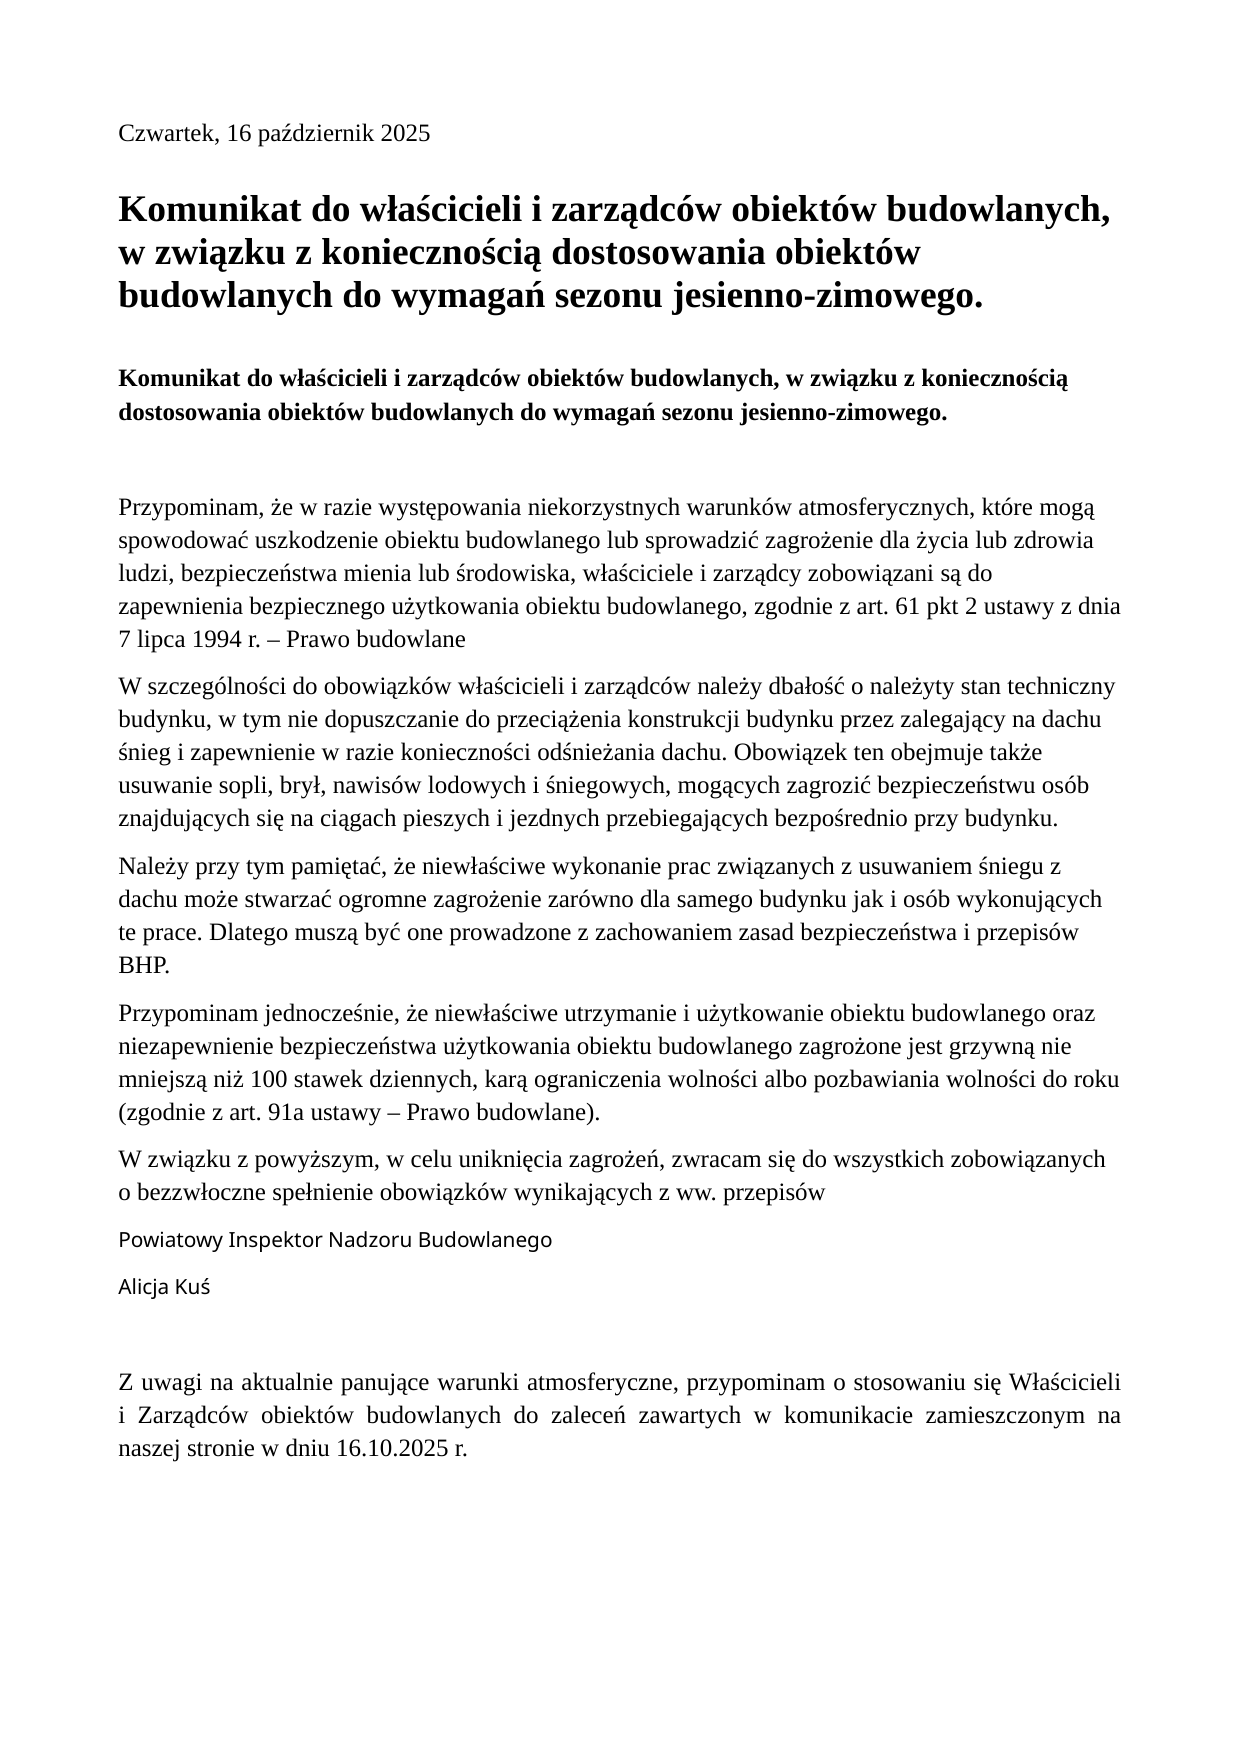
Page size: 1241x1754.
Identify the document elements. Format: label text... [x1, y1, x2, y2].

text Z uwagi na aktualnie panujące warunki atmosferyczne, przypominam o stosowaniu się Właścicieli i Zarządców obiektów budowlanych do zaleceń zawartych w komunikacie zamieszczonym na naszej stronie w dniu 16.10.2025 r. [118, 1367, 1122, 1461]
text Powiatowy Inspektor Nadzoru Budowlanego [118, 1225, 1122, 1253]
text Alicja Kuś [118, 1272, 1122, 1301]
text Komunikat do właścicieli i zarządców obiektów budowlanych, w związku z koniecznością dostosowania obiektów budowlanych do wymagań sezonu jesienno-zimowego. [118, 363, 1122, 425]
text W związku z powyższym, w celu uniknięcia zagrożeń, zwracam się do wszystkich zobowiązanych o bezzwłoczne spełnienie obowiązków wynikających z ww. przepisów [118, 1144, 1122, 1206]
text Przypominam jednocześnie, że niewłaściwe utrzymanie i użytkowanie obiektu budowlanego oraz niezapewnienie bezpieczeństwa użytkowania obiektu budowlanego zagrożone jest grzywną nie mniejszą niż 100 stawek dziennych, karą ograniczenia wolności albo pozbawiania wolności do roku (zgodnie z art. 91a ustawy – Prawo budowlane). [118, 998, 1122, 1126]
subtitle Komunikat do właścicieli i zarządców obiektów budowlanych, w związku z koniecznością dostosowania obiektów budowlanych do wymagań sezonu jesienno-zimowego. [118, 187, 1122, 316]
text Należy przy tym pamiętać, że niewłaściwe wykonanie prac związanych z usuwaniem śniegu z dachu może stwarzać ogromne zagrożenie zarówno dla samego budynku jak i osób wykonujących te prace. Dlatego muszą być one prowadzone z zachowaniem zasad bezpieczeństwa i przepisów BHP. [118, 851, 1122, 979]
text Czwartek, 16 październik 2025 [118, 118, 1122, 147]
text Przypominam, że w razie występowania niekorzystnych warunków atmosferycznych, które mogą spowodować uszkodzenie obiektu budowlanego lub sprowadzić zagrożenie dla życia lub zdrowia ludzi, bezpieczeństwa mienia lub środowiska, właściciele i zarządcy zobowiązani są do zapewnienia bezpiecznego użytkowania obiektu budowlanego, zgodnie z art. 61 pkt 2 ustawy z dnia 7 lipca 1994 r. – Prawo budowlane [118, 492, 1122, 653]
text W szczególności do obowiązków właścicieli i zarządców należy dbałość o należyty stan techniczny budynku, w tym nie dopuszczanie do przeciążenia konstrukcji budynku przez zalegający na dachu śnieg i zapewnienie w razie konieczności odśnieżania dachu. Obowiązek ten obejmuje także usuwanie sopli, brył, nawisów lodowych i śniegowych, mogących zagrozić bezpieczeństwu osób znajdujących się na ciągach pieszych i jezdnych przebiegających bezpośrednio przy budynku. [118, 671, 1122, 832]
